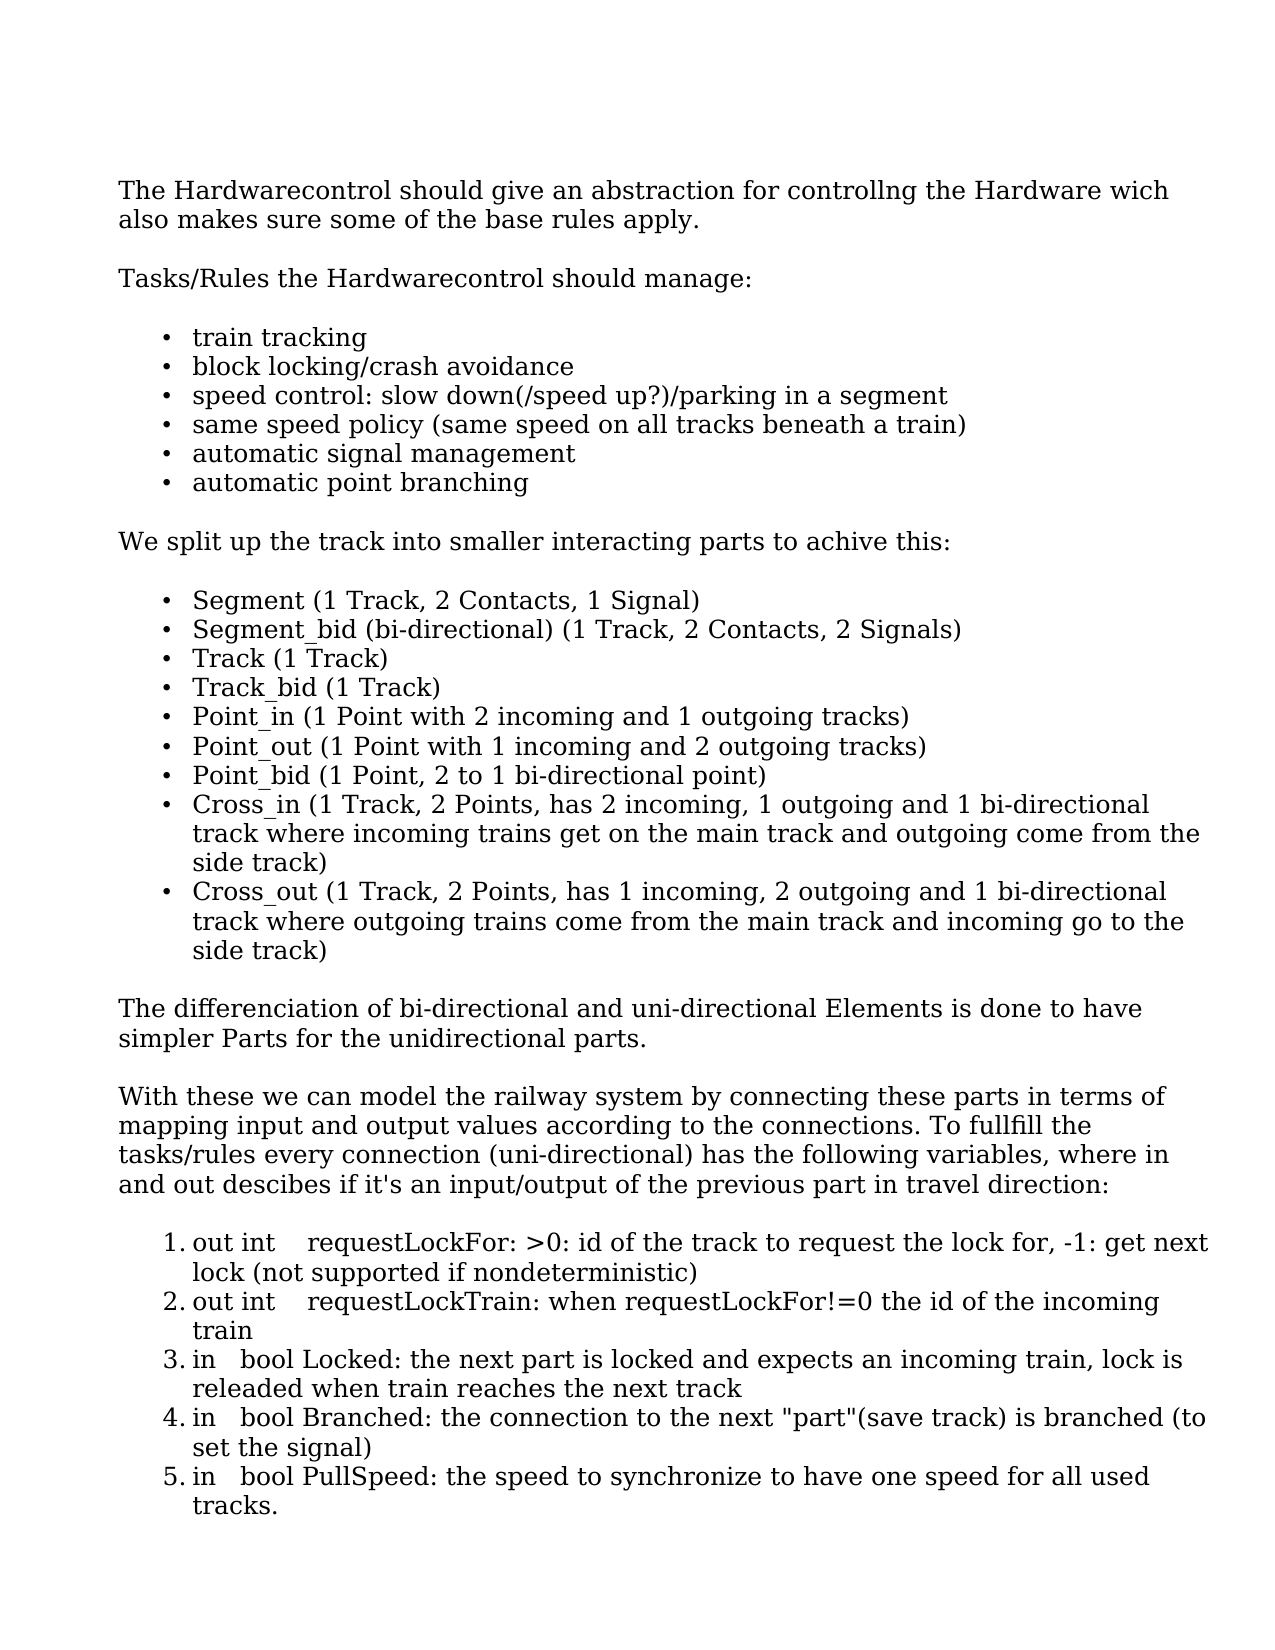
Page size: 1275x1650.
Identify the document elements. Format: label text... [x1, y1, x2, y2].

list Point_out (1 Point with 1 incoming and 2 outgoing tracks) [162, 732, 1216, 761]
list Cross_out (1 Track, 2 Points, has 1 incoming, 2 outgoing and 1 bi-directional track where outgoing trains come from the main track and incoming go to the side track) [162, 878, 1216, 965]
list automatic point branching [162, 469, 1216, 498]
text The Hardwarecontrol should give an abstraction for controllng the Hardware wich also makes sure some of the base rules apply. [118, 176, 1216, 235]
list out int requestLockTrain: when requestLockFor!=0 the id of the incoming train [162, 1287, 1216, 1345]
list Track (1 Track) [162, 644, 1216, 673]
list in bool Branched: the connection to the next "part"(save track) is branched (to set the signal) [162, 1403, 1216, 1462]
list Segment_bid (bi-directional) (1 Track, 2 Contacts, 2 Signals) [162, 615, 1216, 644]
list in bool PullSpeed: the speed to synchronize to have one speed for all used tracks. [162, 1462, 1216, 1520]
list same speed policy (same speed on all tracks beneath a train) [162, 410, 1216, 439]
list block locking/crash avoidance [162, 352, 1216, 381]
list speed control: slow down(/speed up?)/parking in a segment [162, 381, 1216, 410]
list Point_in (1 Point with 2 incoming and 1 outgoing tracks) [162, 703, 1216, 732]
list train tracking [162, 323, 1216, 352]
text Tasks/Rules the Hardwarecontrol should manage: [118, 264, 1216, 293]
list Point_bid (1 Point, 2 to 1 bi-directional point) [162, 761, 1216, 790]
list out int requestLockFor: >0: id of the track to request the lock for, -1: get next lock (not supported if nondeterministic) [162, 1228, 1216, 1287]
text We split up the track into smaller interacting parts to achive this: [118, 527, 1216, 556]
list Cross_in (1 Track, 2 Points, has 2 incoming, 1 outgoing and 1 bi-directional track where incoming trains get on the main track and outgoing come from the side track) [162, 790, 1216, 878]
text With these we can model the railway system by connecting these parts in terms of mapping input and output values according to the connections. To fullfill the tasks/rules every connection (uni-directional) has the following variables, where in and out descibes if it's an input/output of the previous part in travel direction: [118, 1082, 1216, 1199]
text The differenciation of bi-directional and uni-directional Elements is done to have simpler Parts for the unidirectional parts. [118, 994, 1216, 1053]
list in bool Locked: the next part is locked and expects an incoming train, lock is releaded when train reaches the next track [162, 1345, 1216, 1403]
list Track_bid (1 Track) [162, 673, 1216, 703]
list automatic signal management [162, 439, 1216, 469]
list Segment (1 Track, 2 Contacts, 1 Signal) [162, 586, 1216, 615]
